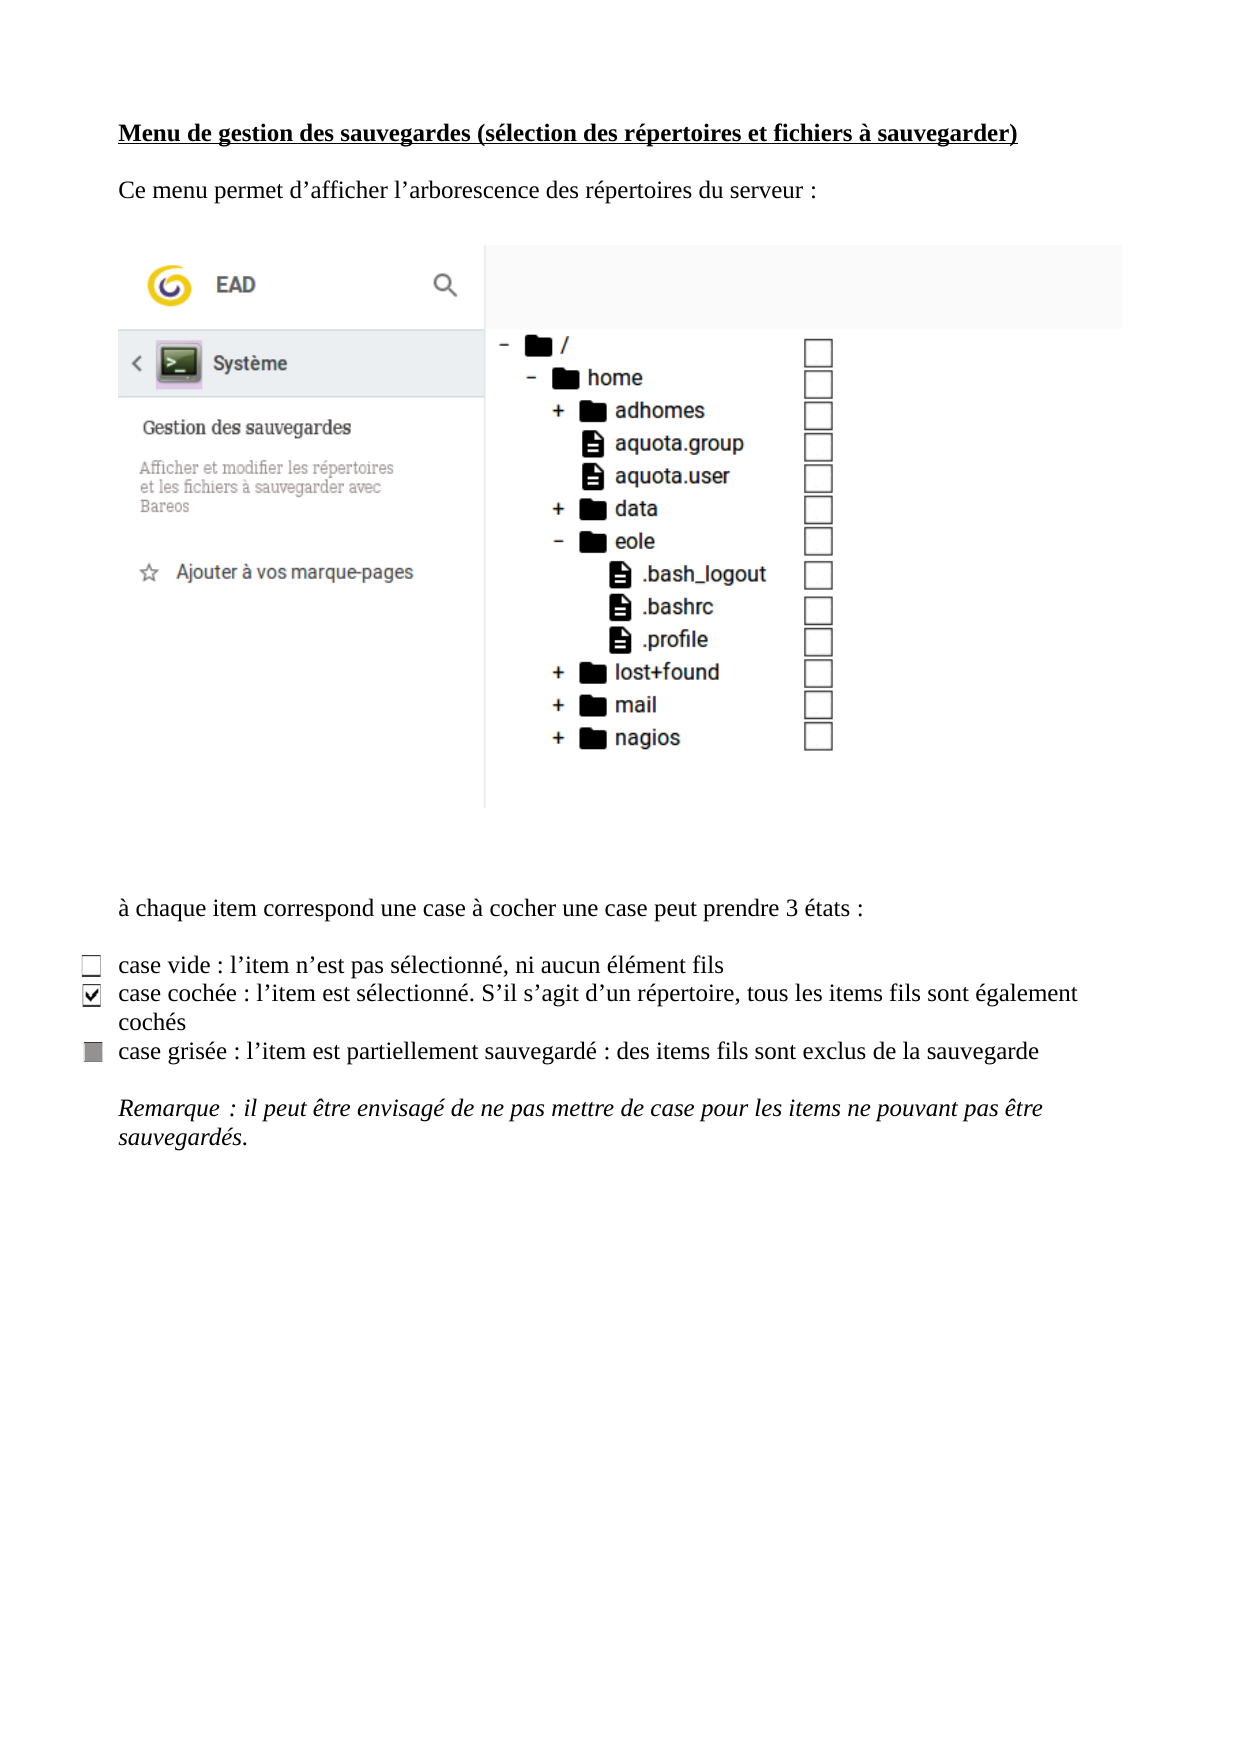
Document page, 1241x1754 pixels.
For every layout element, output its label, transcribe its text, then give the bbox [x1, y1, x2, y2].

picture [83, 1042, 103, 1062]
text case cochée : l’item est sélectionné. S’il s’agit d’un répertoire, tous les items fils sont également cochés [118, 978, 1122, 1036]
text case grisée : l’item est partiellement sauvegardé : des items fils sont exclus de la sauvegarde [118, 1036, 1122, 1065]
text à chaque item correspond une case à cocher une case peut prendre 3 états : [118, 893, 1122, 921]
text case vide : l’item n’est pas sélectionné, ni aucun élément fils [118, 950, 1122, 978]
text Ce menu permet d’afficher l’arborescence des répertoires du serveur : [118, 175, 1122, 204]
picture [118, 245, 1123, 808]
text Remarque : il peut être envisagé de ne pas mettre de case pour les items ne pouvant pas être sauvegardés. [118, 1093, 1122, 1151]
picture [81, 955, 101, 977]
text Menu de gestion des sauvegardes (sélection des répertoires et fichiers à sauvegarder) [118, 118, 1122, 147]
picture [82, 984, 101, 1007]
